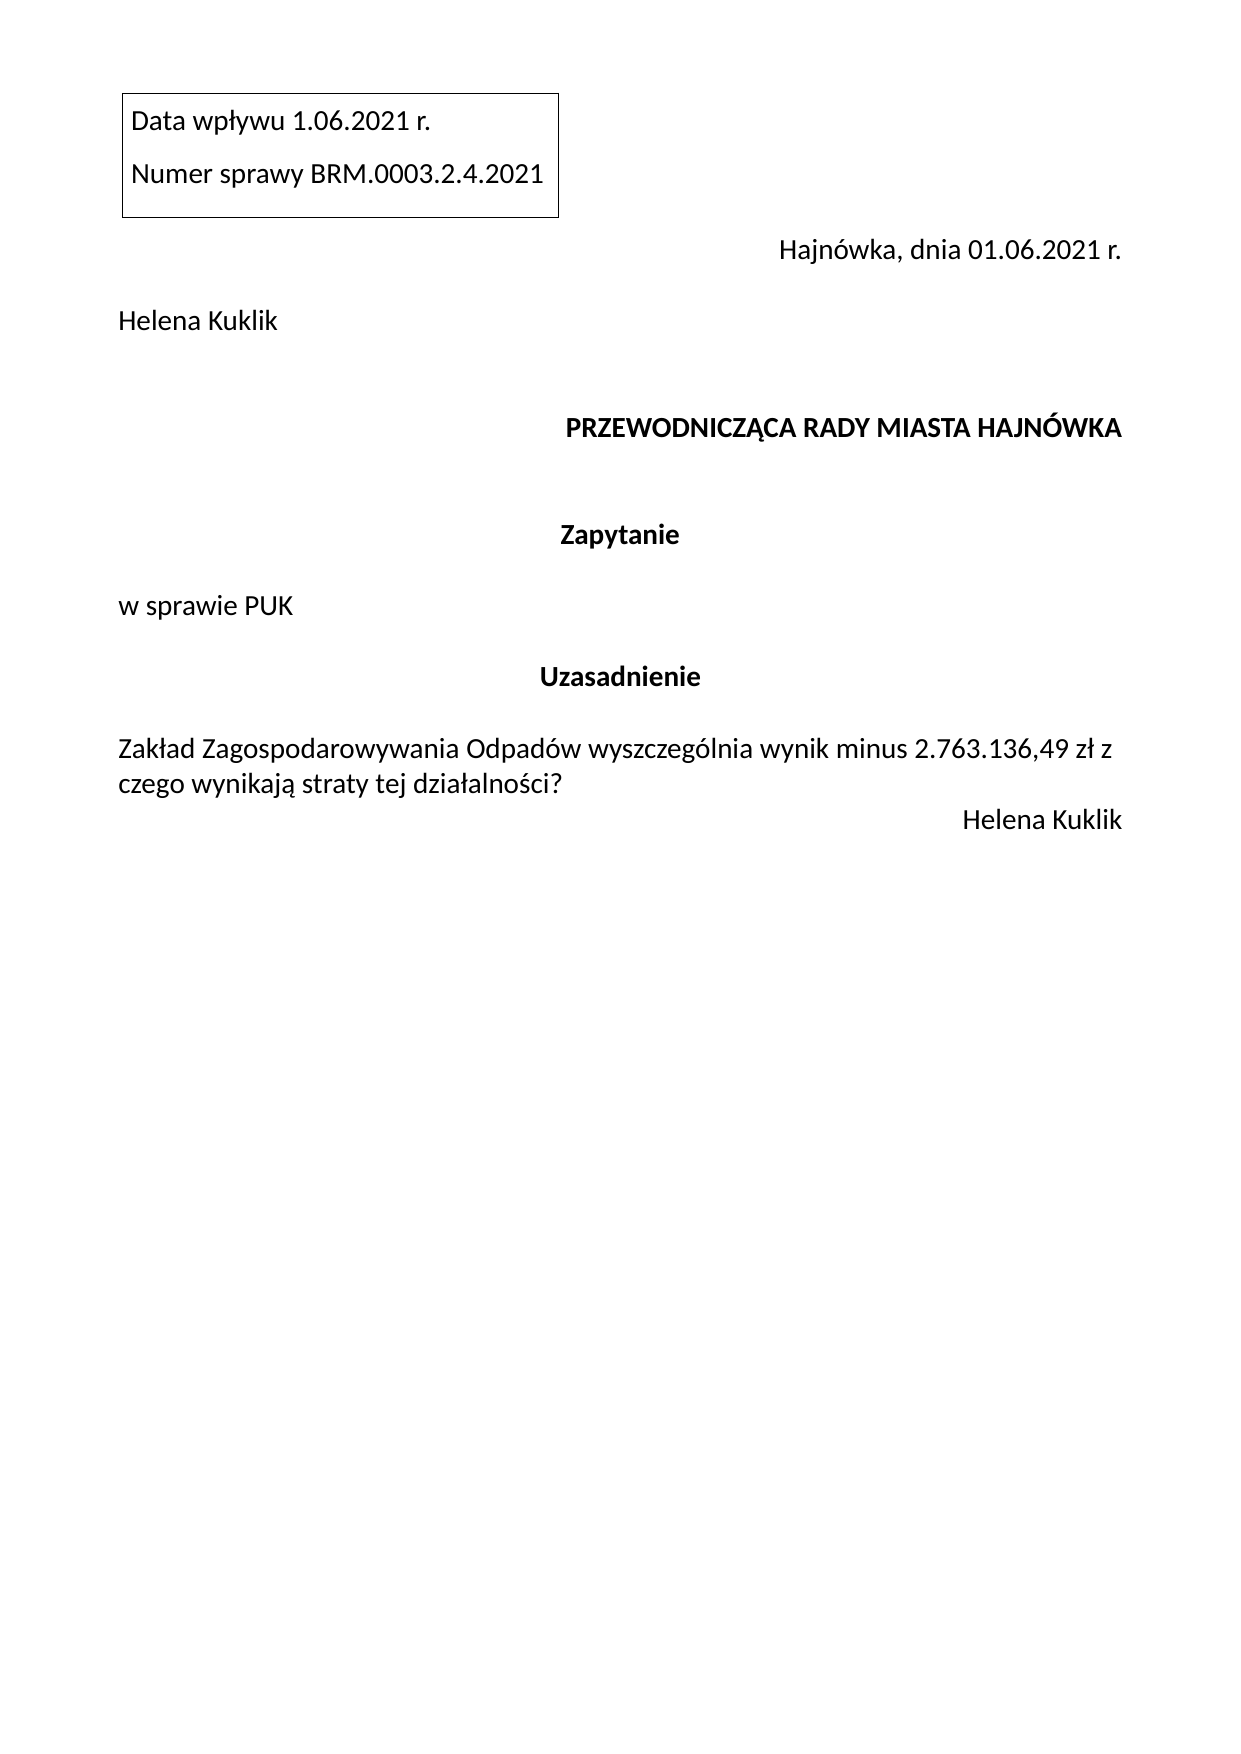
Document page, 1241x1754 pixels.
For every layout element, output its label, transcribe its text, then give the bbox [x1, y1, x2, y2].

text Helena Kuklik [118, 801, 1122, 837]
text Hajnówka, dnia 01.06.2021 r. [118, 231, 1122, 267]
text Zapytanie [118, 516, 1122, 552]
text Data wpływu 1.06.2021 r. [131, 102, 549, 137]
text w sprawie PUK [118, 587, 1122, 623]
text Zakład Zagospodarowywania Odpadów wyszczególnia wynik minus 2.763.136,49 zł z czego wynikają straty tej działalności? [118, 730, 1122, 801]
text Numer sprawy BRM.0003.2.4.2021 [131, 155, 549, 191]
text Helena Kuklik [118, 302, 1122, 338]
text PRZEWODNICZĄCA RADY MIASTA HAJNÓWKA [118, 409, 1122, 445]
text Uzasadnienie [118, 658, 1122, 694]
